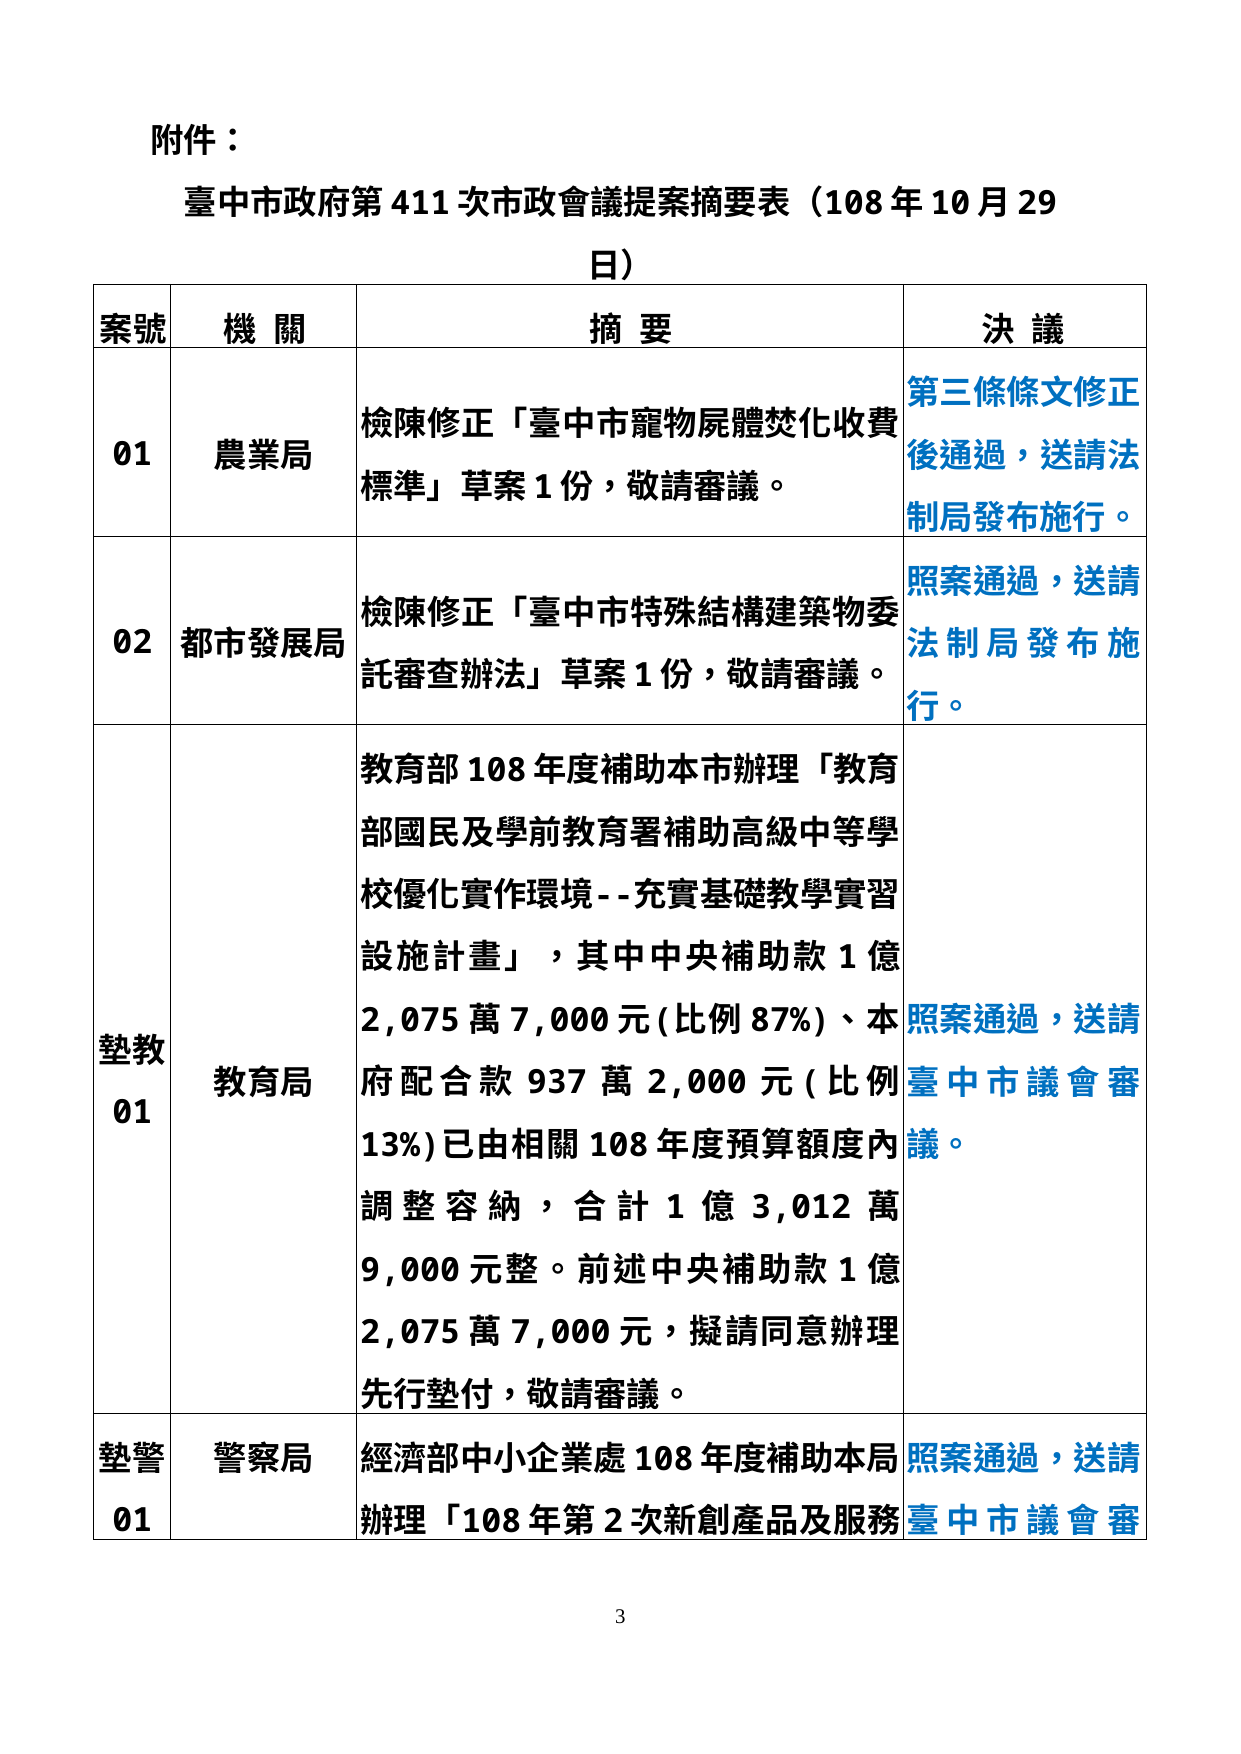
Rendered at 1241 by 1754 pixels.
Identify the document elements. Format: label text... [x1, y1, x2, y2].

table_cell 02 [94, 537, 170, 724]
table_cell 照案通過，送請臺中市議會審議。 [904, 725, 1146, 1413]
table_cell 教育部108年度補助本市辦理「教育部國民及學前教育署補助高級中等學校優化實作環境--充實基礎教學實習設施計畫」，其中中央補助款1億2,075萬7,000元(比例87%)、本府配合款937萬2,000元(比例13%)已由相關108年度預算額度內調整容納，合計1億3,012萬9,000元整。前述中央補助款1億2,075萬7,000元，擬請同意辦理先行墊付，敬請審議。 [357, 725, 903, 1413]
table_cell 墊教01 [94, 725, 170, 1413]
table_cell 檢陳修正「臺中市特殊結構建築物委託審查辦法」草案1份，敬請審議。 [357, 537, 903, 724]
table_cell 墊警01 [94, 1414, 170, 1539]
table_cell 檢陳修正「臺中市寵物屍體焚化收費標準」草案1份，敬請審議。 [357, 348, 903, 536]
table_cell 農業局 [171, 348, 356, 536]
table_cell 01 [94, 348, 170, 536]
table_header 案號 [94, 285, 170, 347]
table_header 摘 要 [357, 285, 903, 347]
table_header 決 議 [904, 285, 1146, 347]
table_cell 都市發展局 [171, 537, 356, 724]
table_cell 經濟部中小企業處108年度補助本局辦理「108年第2次新創產品及服務 [357, 1414, 903, 1539]
table_cell 警察局 [171, 1414, 356, 1539]
table_cell 教育局 [171, 725, 356, 1413]
table_header 機 關 [171, 285, 356, 347]
table_cell 第三條條文修正後通過，送請法制局發布施行。 [904, 348, 1146, 536]
table_cell 照案通過，送請法制局發布施行。 [904, 537, 1146, 724]
table_cell 照案通過，送請臺中市議會審 [904, 1414, 1146, 1539]
text 臺中市政府第411次市政會議提案摘要表（108年10月29日） [150, 159, 1090, 284]
text 附件： [150, 96, 1090, 159]
